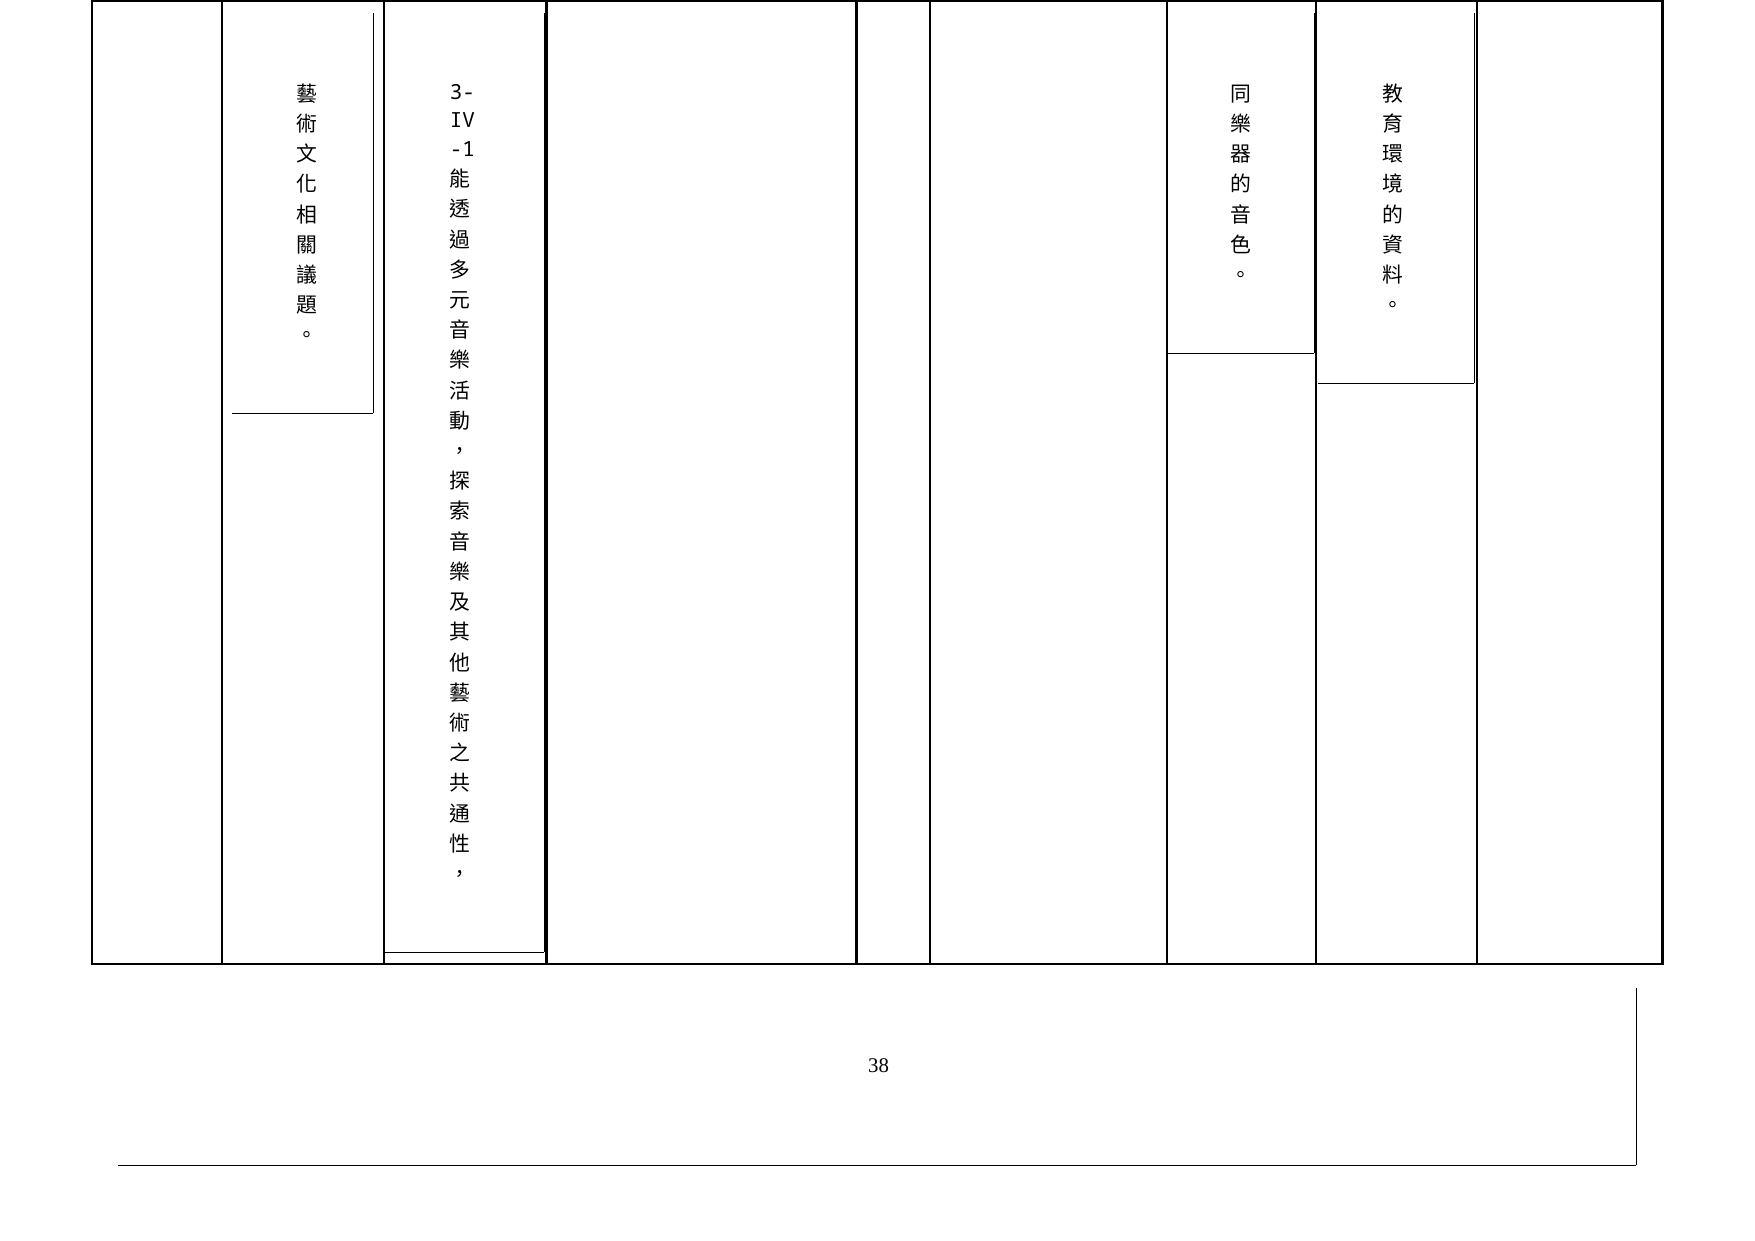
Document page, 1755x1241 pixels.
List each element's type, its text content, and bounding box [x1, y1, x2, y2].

table_cell 3-IV-1 能透過多元音樂活動，探索音樂及其他藝術之共通性， [385, 2, 545, 962]
table_cell 1 [858, 2, 929, 962]
table_cell 1.CD、VCD、DVD。 2.歌曲伴奏譜。 3.中音直笛指法表。 4.鋼琴或數位鋼琴。 5.DVD播放器與音響。 6.電腦與單槍投影機或多媒體講桌 [931, 2, 1166, 962]
table_cell [548, 2, 855, 962]
table_cell 同樂器的音色。 [1168, 2, 1315, 962]
table_cell 教育環境的資料。 [1317, 2, 1476, 962]
table_cell 藝術文化相關議題。 [223, 2, 383, 962]
table_cell [1478, 2, 1661, 962]
table_cell [93, 2, 221, 962]
